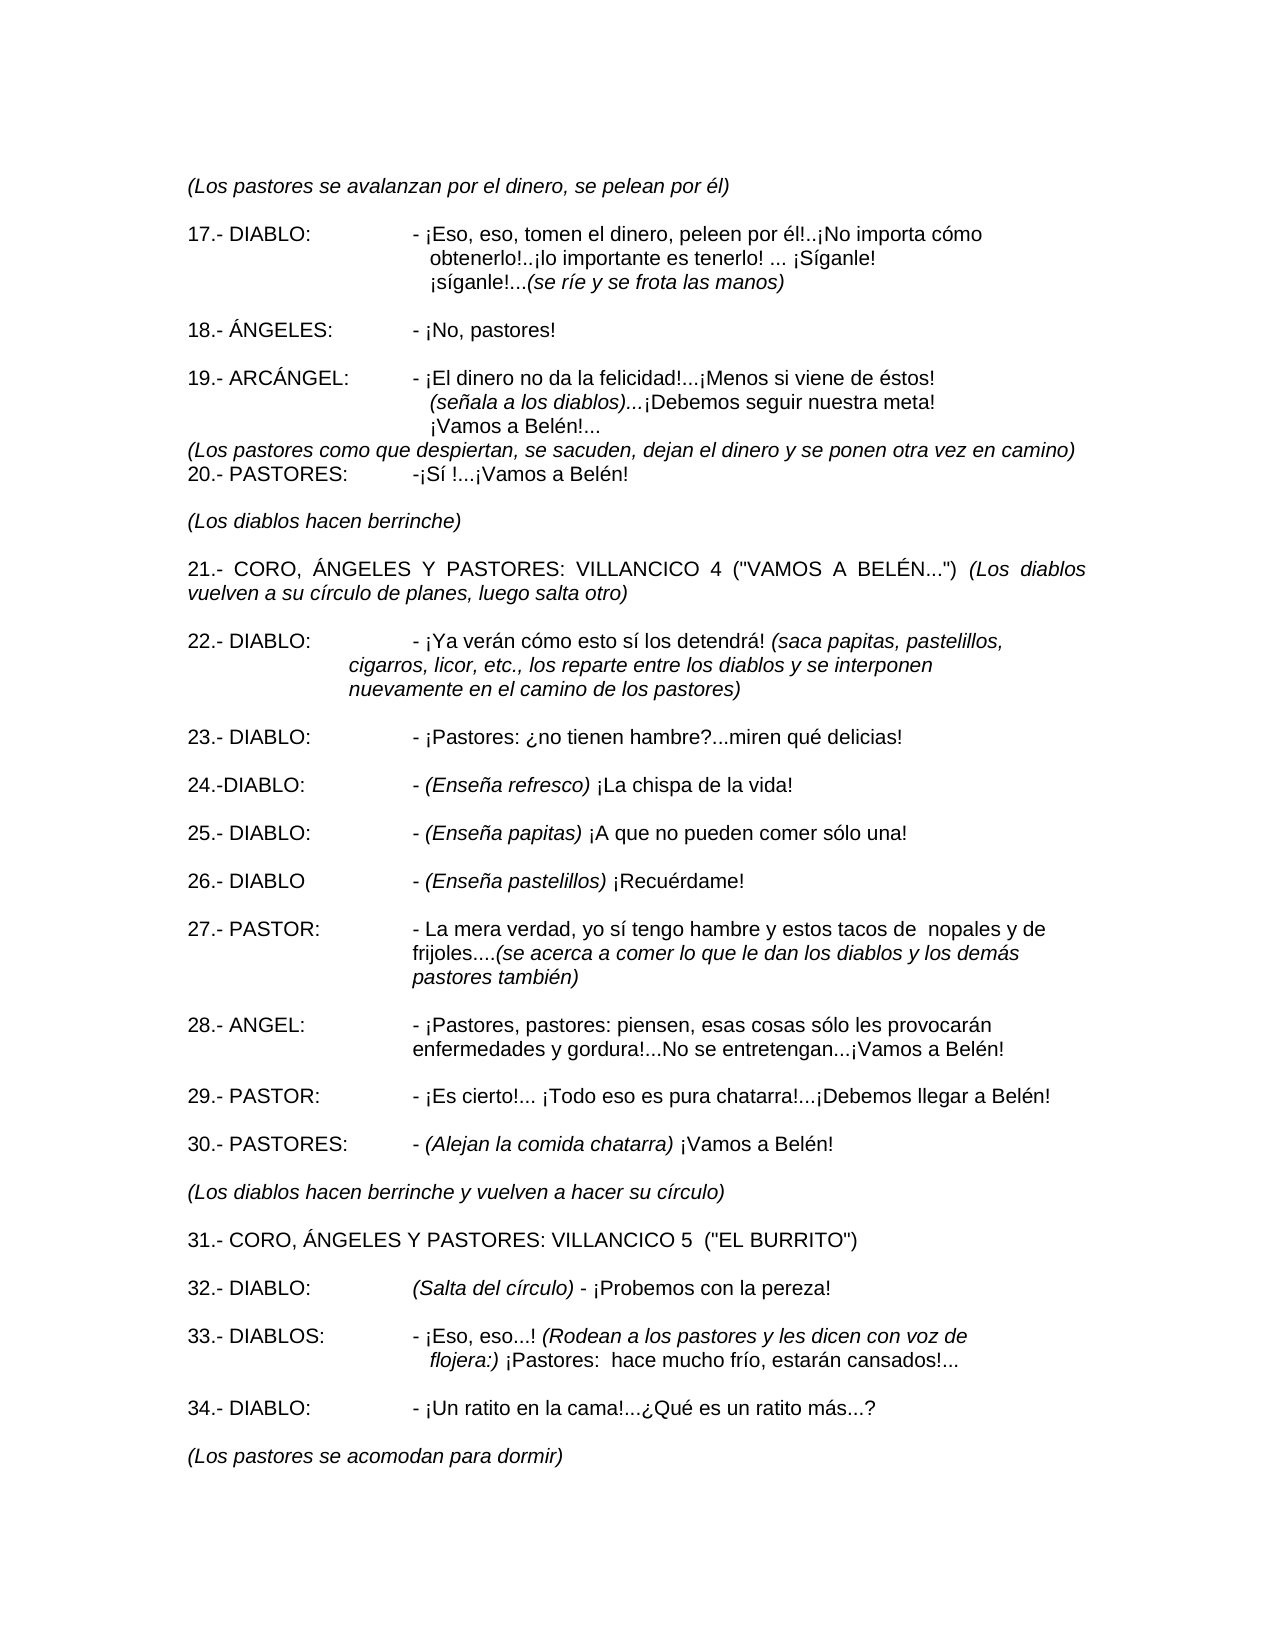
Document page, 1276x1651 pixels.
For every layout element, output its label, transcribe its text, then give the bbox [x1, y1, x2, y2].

text 34.- DIABLO: - ¡Un ratito en la cama!...¿Qué es un ratito más...? [187, 1396, 1088, 1420]
text ¡síganle!...(se ríe y se frota las manos) [187, 270, 1088, 294]
text 33.- DIABLOS: - ¡Eso, eso...! (Rodean a los pastores y les dicen con voz de flojera:) ¡Pastores: hace mucho frío, estarán cansados!... [187, 1324, 1088, 1372]
text 26.- DIABLO - (Enseña pastelillos) ¡Recuérdame! [187, 869, 1088, 893]
text 24.-DIABLO: - (Enseña refresco) ¡La chispa de la vida! [187, 773, 1088, 797]
text 22.- DIABLO: - ¡Ya verán cómo esto sí los detendrá! (saca papitas, pastelillos, cigarros, licor, etc., los reparte entre los diablos y se interponen nuevamente en el camino de los pastores) [187, 629, 1088, 701]
text ¡Vamos a Belén!... [187, 413, 1088, 437]
text (Los pastores como que despiertan, se sacuden, dejan el dinero y se ponen otra vez en camino) [187, 437, 1088, 461]
text 23.- DIABLO: - ¡Pastores: ¿no tienen hambre?...miren qué delicias! [187, 725, 1088, 749]
text 29.- PASTOR: - ¡Es cierto!... ¡Todo eso es pura chatarra!...¡Debemos llegar a Belén! [187, 1084, 1088, 1108]
text 30.- PASTORES: - (Alejan la comida chatarra) ¡Vamos a Belén! [187, 1132, 1088, 1156]
text 31.- CORO, ÁNGELES Y PASTORES: VILLANCICO 5 ("EL BURRITO") [187, 1228, 1088, 1252]
text 18.- ÁNGELES: - ¡No, pastores! [187, 318, 1088, 342]
text 25.- DIABLO: - (Enseña papitas) ¡A que no pueden comer sólo una! [187, 821, 1088, 845]
text 20.- PASTORES: -¡Sí !...¡Vamos a Belén! [187, 461, 1088, 485]
text (Los diablos hacen berrinche y vuelven a hacer su círculo) [187, 1180, 1088, 1204]
text 17.- DIABLO: - ¡Eso, eso, tomen el dinero, peleen por él!..¡No importa cómo obtenerlo!..¡lo importante es tenerlo! ... ¡Síganle! [187, 222, 1088, 270]
text (Los pastores se acomodan para dormir) [187, 1444, 1088, 1468]
text 32.- DIABLO: (Salta del círculo) - ¡Probemos con la pereza! [187, 1276, 1088, 1300]
text 19.- ARCÁNGEL: - ¡El dinero no da la felicidad!...¡Menos si viene de éstos! (señala a los diablos)...¡Debemos seguir nuestra meta! [187, 366, 1088, 413]
text 28.- ANGEL: - ¡Pastores, pastores: piensen, esas cosas sólo les provocarán enfermedades y gordura!...No se entretengan...¡Vamos a Belén! [187, 1012, 1088, 1060]
text 27.- PASTOR: - La mera verdad, yo sí tengo hambre y estos tacos de nopales y de frijoles....(se acerca a comer lo que le dan los diablos y los demás pastores también) [187, 917, 1088, 988]
text 21.- CORO, ÁNGELES Y PASTORES: VILLANCICO 4 ("VAMOS A BELÉN...") (Los diablos vuelven a su círculo de planes, luego salta otro) [187, 557, 1088, 605]
text (Los diablos hacen berrinche) [187, 509, 1088, 533]
text (Los pastores se avalanzan por el dinero, se pelean por él) [187, 174, 1088, 198]
